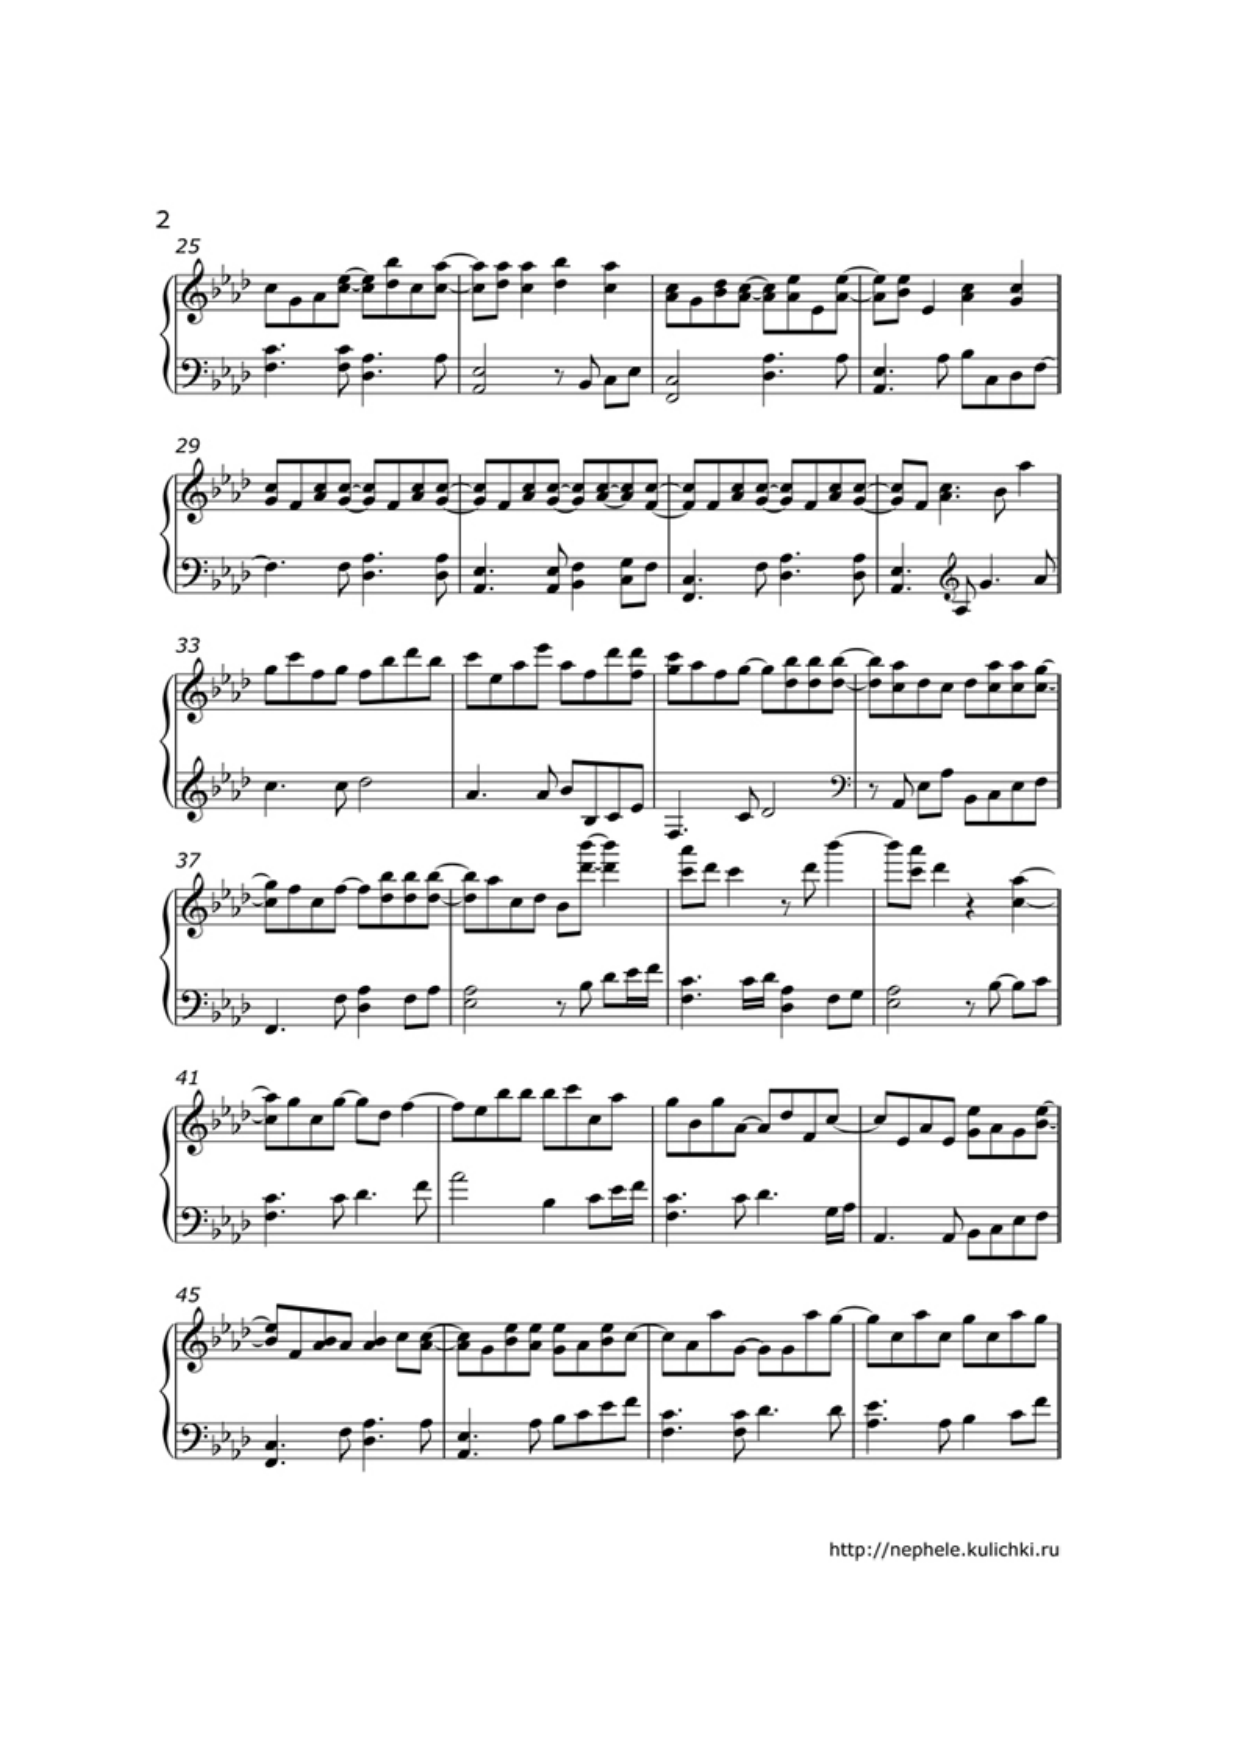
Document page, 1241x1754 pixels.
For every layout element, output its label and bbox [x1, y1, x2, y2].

picture [150, 201, 1090, 1563]
